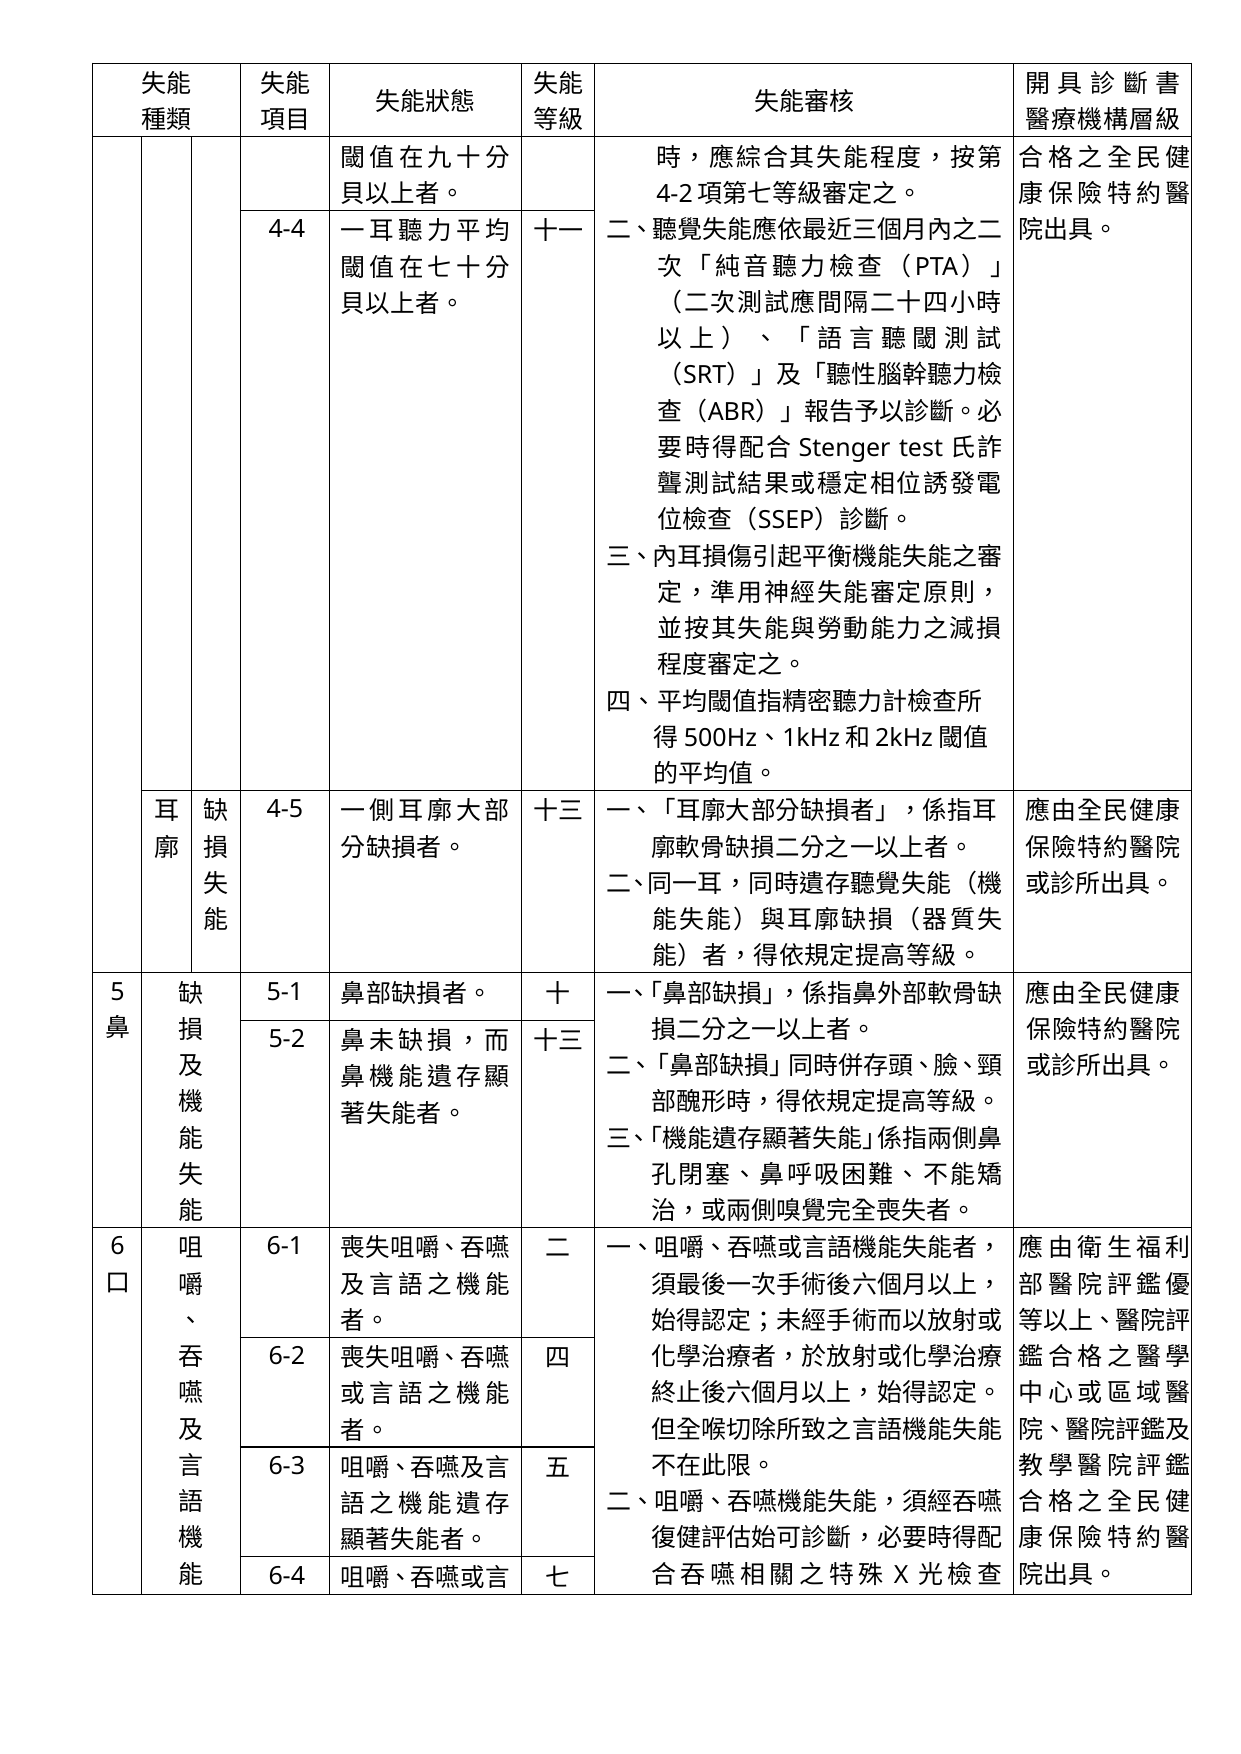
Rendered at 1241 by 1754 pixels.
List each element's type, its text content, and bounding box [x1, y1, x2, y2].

table_cell 七 [522, 1557, 594, 1593]
table_header 失能等級 [522, 64, 594, 136]
table_cell 5鼻 [93, 973, 141, 1227]
table_cell 十三 [522, 1021, 594, 1227]
table_cell 鼻未缺損，而鼻機能遺存顯著失能者。 [330, 1021, 521, 1227]
table_cell 一側耳廓大部分缺損者。 [330, 791, 521, 972]
table_cell 5-2 [241, 1021, 329, 1227]
table_cell 4-5 [241, 791, 329, 972]
table_cell 一耳聽力平均閾值在七十分貝以上者。 [330, 211, 521, 790]
table_cell 十一 [522, 211, 594, 790]
table_cell 咀 嚼 、 吞 嚥 及 言 語 機 能 [142, 1228, 240, 1593]
table_cell 一、「鼻部缺損」，係指鼻外部軟骨缺損二分之一以上者。 二、「鼻部缺損」同時併存頭、臉、頸部醜形時，得依規定提高等級。 三、「機能遺存顯著失能」係指兩側鼻孔閉塞、鼻呼吸困難、不能矯治，或兩側嗅覺完全喪失者。 [595, 973, 1013, 1227]
table_cell [522, 137, 594, 210]
table_cell 閾值在九十分貝以上者。 [330, 137, 521, 210]
table_cell 一、「耳廓大部分缺損者」，係指耳廓軟骨缺損二分之一以上者。 二、同一耳，同時遺存聽覺失能（機能失能）與耳廓缺損（器質失能）者，得依規定提高等級。 [595, 791, 1013, 972]
table_cell 五 [522, 1448, 594, 1556]
table_cell 一、咀嚼、吞嚥或言語機能失能者，須最後一次手術後六個月以上，始得認定；未經手術而以放射或化學治療者，於放射或化學治療終止後六個月以上，始得認定。但全喉切除所致之言語機能失能不在此限。 二、咀嚼、吞嚥機能失能，須經吞嚥復健評估始可診斷，必要時得配合吞嚥相關之特殊X光檢查 [595, 1228, 1013, 1593]
table_cell 咀嚼、吞嚥或言 [330, 1557, 521, 1593]
table_cell 6-3 [241, 1448, 329, 1556]
table_cell 5-1 [241, 973, 329, 1019]
table_cell 時，應綜合其失能程度，按第4-2項第七等級審定之。 二、聽覺失能應依最近三個月內之二次「純音聽力檢查（PTA）」（二次測試應間隔二十四小時以上）、「語言聽閾測試（SRT）」及「聽性腦幹聽力檢查（ABR）」報告予以診斷。必要時得配合Stenger test氏詐聾測試結果或穩定相位誘發電位檢查（SSEP）診斷。 三、內耳損傷引起平衡機能失能之審定，準用神經失能審定原則，並按其失能與勞動能力之減損程度審定之。 四、平均閾值指精密聽力計檢查所 得500Hz、1kHz和2kHz閾值的平均值。 [595, 137, 1013, 790]
table_cell 應由衛生福利部醫院評鑑優等以上、醫院評鑑合格之醫學中心或區域醫院、醫院評鑑及教學醫院評鑑合格之全民健康保險特約醫院出具。 [1014, 1228, 1191, 1593]
table_cell 四 [522, 1338, 594, 1446]
table_header 失能項目 [241, 64, 329, 136]
table_cell 應由全民健康保險特約醫院或診所出具。 [1014, 791, 1191, 972]
table_cell 6-1 [241, 1228, 329, 1337]
table_cell 4-4 [241, 211, 329, 790]
table_cell 6-2 [241, 1338, 329, 1446]
table_cell 應由全民健康保險特約醫院或診所出具。 [1014, 973, 1191, 1227]
table_cell 喪失咀嚼、吞嚥及言語之機能者。 [330, 1228, 521, 1337]
table_cell [192, 137, 240, 790]
table_cell 喪失咀嚼、吞嚥或言語之機能者。 [330, 1338, 521, 1446]
table_cell 咀嚼、吞嚥及言語之機能遺存顯著失能者。 [330, 1448, 521, 1556]
table_header 失能審核 [595, 64, 1013, 136]
table_header 失能狀態 [330, 64, 521, 136]
table_cell [241, 137, 329, 210]
table_cell 缺損失能 [192, 791, 240, 972]
table_header 開具診斷書 醫療機構層級 [1014, 64, 1191, 136]
table_cell [142, 137, 191, 790]
table_cell [93, 137, 141, 972]
table_cell 鼻部缺損者。 [330, 973, 521, 1019]
table_cell 二 [522, 1228, 594, 1337]
table_cell 十三 [522, 791, 594, 972]
table_cell 耳廓 [142, 791, 191, 972]
table_cell 十 [522, 973, 594, 1019]
table_header 失能 種類 [93, 64, 240, 136]
table_cell 6-4 [241, 1557, 329, 1593]
table_cell 6 口 [93, 1228, 141, 1593]
table_cell 缺 損 及 機 能 失 能 [142, 973, 240, 1227]
table_cell 合格之全民健康保險特約醫院出具。 [1014, 137, 1191, 790]
